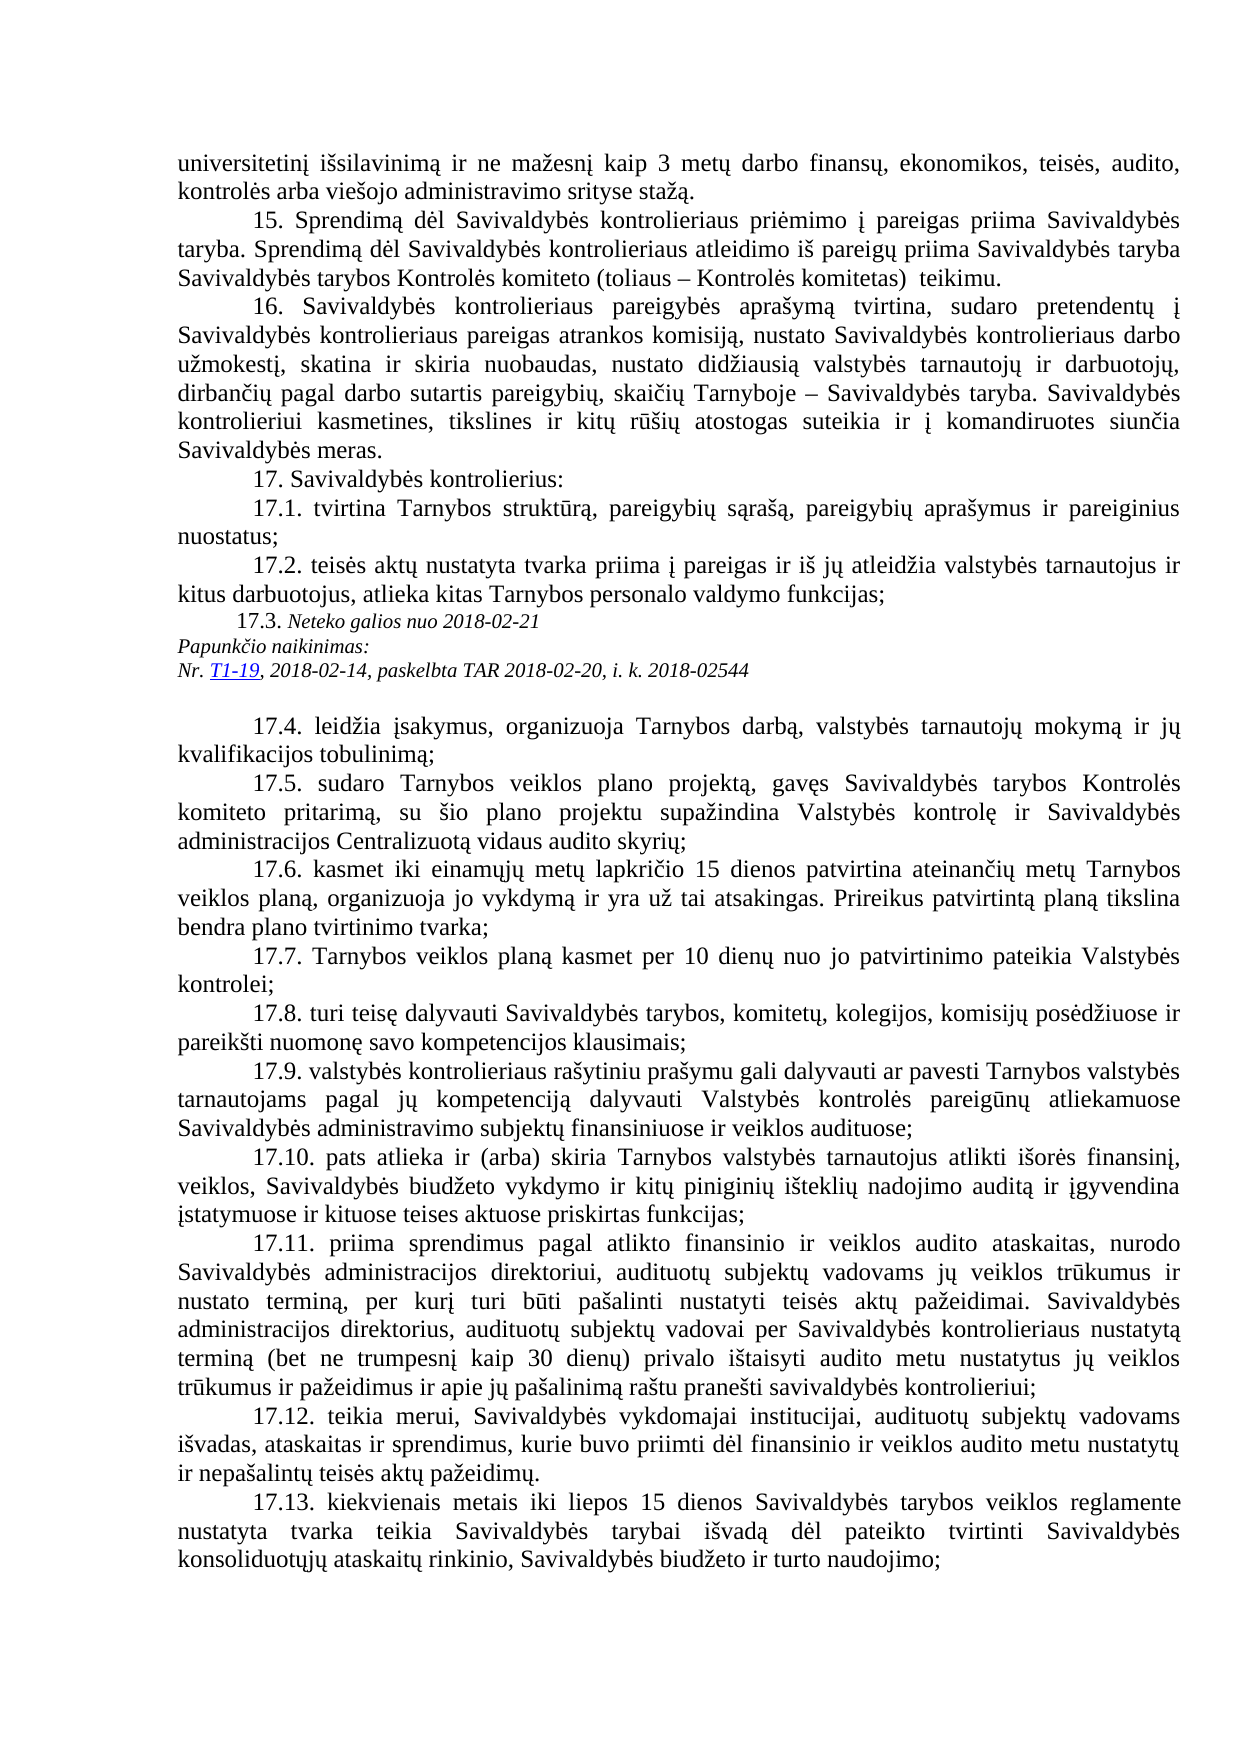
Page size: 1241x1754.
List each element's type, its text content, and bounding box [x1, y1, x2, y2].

text 16. Savivaldybės kontrolieriaus pareigybės aprašymą tvirtina, sudaro pretendentų į Savivaldybės kontrolieriaus pareigas atrankos komisiją, nustato Savivaldybės kontrolieriaus darbo užmokestį, skatina ir skiria nuobaudas, nustato didžiausią valstybės tarnautojų ir darbuotojų, dirbančių pagal darbo sutartis pareigybių, skaičių Tarnyboje – Savivaldybės taryba. Savivaldybės kontrolieriui kasmetines, tikslines ir kitų rūšių atostogas suteikia ir į komandiruotes siunčia Savivaldybės meras. [177, 291, 1181, 464]
text 17. Savivaldybės kontrolierius: [177, 464, 1181, 493]
text 17.11. priima sprendimus pagal atlikto finansinio ir veiklos audito ataskaitas, nurodo Savivaldybės administracijos direktoriui, audituotų subjektų vadovams jų veiklos trūkumus ir nustato terminą, per kurį turi būti pašalinti nustatyti teisės aktų pažeidimai. Savivaldybės administracijos direktorius, audituotų subjektų vadovai per Savivaldybės kontrolieriaus nustatytą terminą (bet ne trumpesnį kaip 30 dienų) privalo ištaisyti audito metu nustatytus jų veiklos trūkumus ir pažeidimus ir apie jų pašalinimą raštu pranešti savivaldybės kontrolieriui; [177, 1228, 1181, 1401]
text 17.12. teikia merui, Savivaldybės vykdomajai institucijai, audituotų subjektų vadovams išvadas, ataskaitas ir sprendimus, kurie buvo priimti dėl finansinio ir veiklos audito metu nustatytų ir nepašalintų teisės aktų pažeidimų. [177, 1401, 1181, 1487]
text 15. Sprendimą dėl Savivaldybės kontrolieriaus priėmimo į pareigas priima Savivaldybės taryba. Sprendimą dėl Savivaldybės kontrolieriaus atleidimo iš pareigų priima Savivaldybės taryba Savivaldybės tarybos Kontrolės komiteto (toliaus – Kontrolės komitetas) teikimu. [177, 205, 1181, 291]
text Papunkčio naikinimas: [177, 634, 1181, 658]
text 17.13. kiekvienais metais iki liepos 15 dienos Savivaldybės tarybos veiklos reglamente nustatyta tvarka teikia Savivaldybės tarybai išvadą dėl pateikto tvirtinti Savivaldybės konsoliduotųjų ataskaitų rinkinio, Savivaldybės biudžeto ir turto naudojimo; [177, 1487, 1181, 1573]
text 17.2. teisės aktų nustatyta tvarka priima į pareigas ir iš jų atleidžia valstybės tarnautojus ir kitus darbuotojus, atlieka kitas Tarnybos personalo valdymo funkcijas; [177, 550, 1181, 608]
text 17.1. tvirtina Tarnybos struktūrą, pareigybių sąrašą, pareigybių aprašymus ir pareiginius nuostatus; [177, 493, 1181, 550]
text 17.6. kasmet iki einamųjų metų lapkričio 15 dienos patvirtina ateinančių metų Tarnybos veiklos planą, organizuoja jo vykdymą ir yra už tai atsakingas. Prireikus patvirtintą planą tikslina bendra plano tvirtinimo tvarka; [177, 854, 1181, 941]
text 17.7. Tarnybos veiklos planą kasmet per 10 dienų nuo jo patvirtinimo pateikia Valstybės kontrolei; [177, 941, 1181, 998]
text 17.8. turi teisę dalyvauti Savivaldybės tarybos, komitetų, kolegijos, komisijų posėdžiuose ir pareikšti nuomonę savo kompetencijos klausimais; [177, 998, 1181, 1056]
text universitetinį išsilavinimą ir ne mažesnį kaip 3 metų darbo finansų, ekonomikos, teisės, audito, kontrolės arba viešojo administravimo srityse stažą. [177, 148, 1181, 205]
text 17.10. pats atlieka ir (arba) skiria Tarnybos valstybės tarnautojus atlikti išorės finansinį, veiklos, Savivaldybės biudžeto vykdymo ir kitų piniginių išteklių nadojimo auditą ir įgyvendina įstatymuose ir kituose teises aktuose priskirtas funkcijas; [177, 1142, 1181, 1228]
text 17.4. leidžia įsakymus, organizuoja Tarnybos darbą, valstybės tarnautojų mokymą ir jų kvalifikacijos tobulinimą; [177, 711, 1181, 768]
text 17.9. valstybės kontrolieriaus rašytiniu prašymu gali dalyvauti ar pavesti Tarnybos valstybės tarnautojams pagal jų kompetenciją dalyvauti Valstybės kontrolės pareigūnų atliekamuose Savivaldybės administravimo subjektų finansiniuose ir veiklos audituose; [177, 1056, 1181, 1142]
text 17.3. Neteko galios nuo 2018-02-21 [177, 608, 1181, 634]
text Nr. T1-19, 2018-02-14, paskelbta TAR 2018-02-20, i. k. 2018-02544 [177, 658, 1181, 682]
text 17.5. sudaro Tarnybos veiklos plano projektą, gavęs Savivaldybės tarybos Kontrolės komiteto pritarimą, su šio plano projektu supažindina Valstybės kontrolę ir Savivaldybės administracijos Centralizuotą vidaus audito skyrių; [177, 768, 1181, 854]
